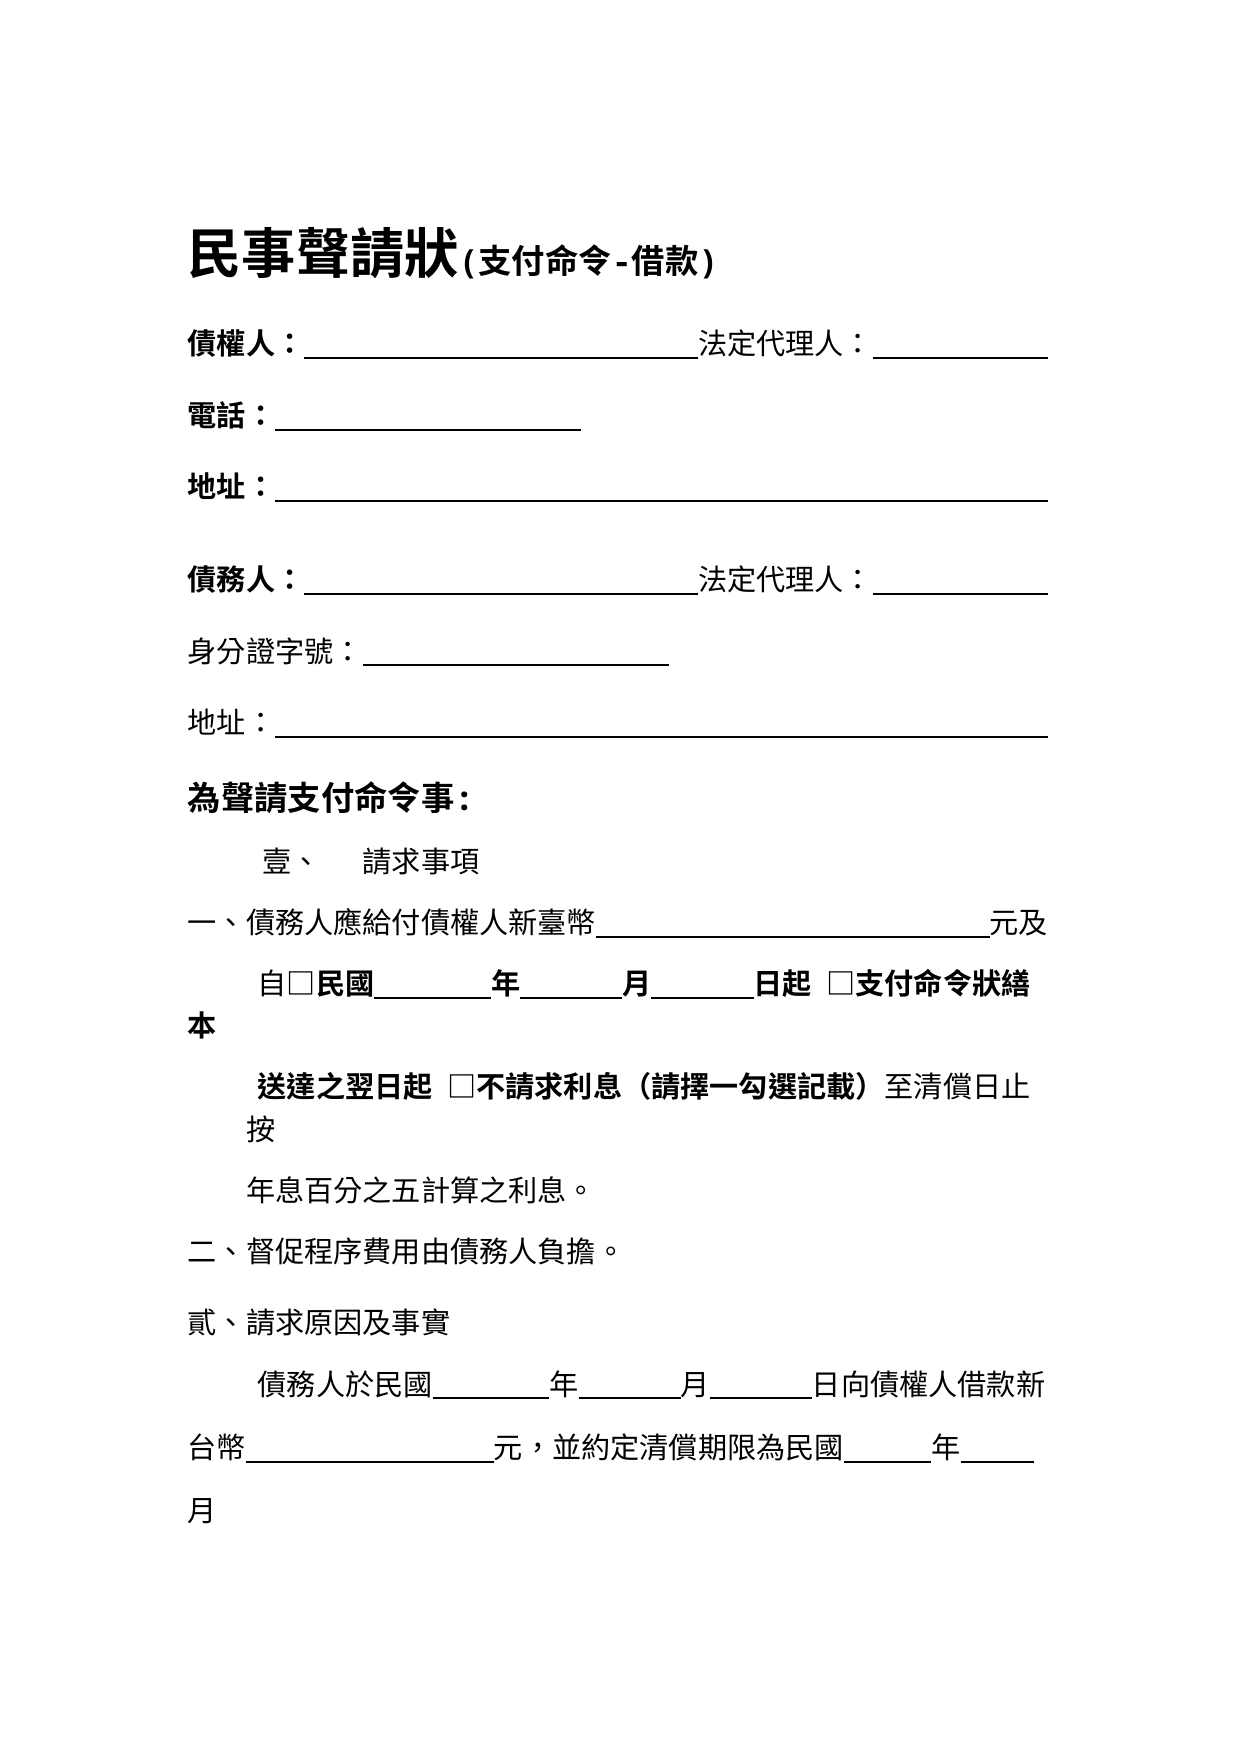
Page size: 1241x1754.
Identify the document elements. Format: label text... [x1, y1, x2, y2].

text 貳、請求原因及事實 [187, 1300, 1053, 1342]
text 二、督促程序費用由債務人負擔。 [187, 1228, 1053, 1271]
text 電話： [187, 392, 1053, 434]
text 民事聲請狀(支付命令-借款) [187, 177, 1053, 302]
text 地址： [187, 700, 1053, 742]
text 身分證字號： [187, 628, 1053, 670]
list 請求事項 [262, 838, 1053, 881]
text 地址： [187, 464, 1053, 506]
text 送達之翌日起 □不請求利息（請擇一勾選記載）至清償日止按 [187, 1064, 1053, 1149]
text 債權人： 法定代理人： [187, 321, 1053, 363]
text 為聲請支付命令事: [187, 771, 1053, 820]
text 債務人： 法定代理人： [187, 557, 1053, 599]
text 年息百分之五計算之利息。 [187, 1167, 1053, 1210]
text 自□民國 年 月 日起 □支付命令狀繕本 [187, 961, 1053, 1045]
text 債務人於民國 年 月 日向債權人借款新台幣 元，並約定清償期限為民國 年 月 [187, 1361, 1053, 1530]
text 一、債務人應給付債權人新臺幣 元及 [187, 899, 1053, 942]
